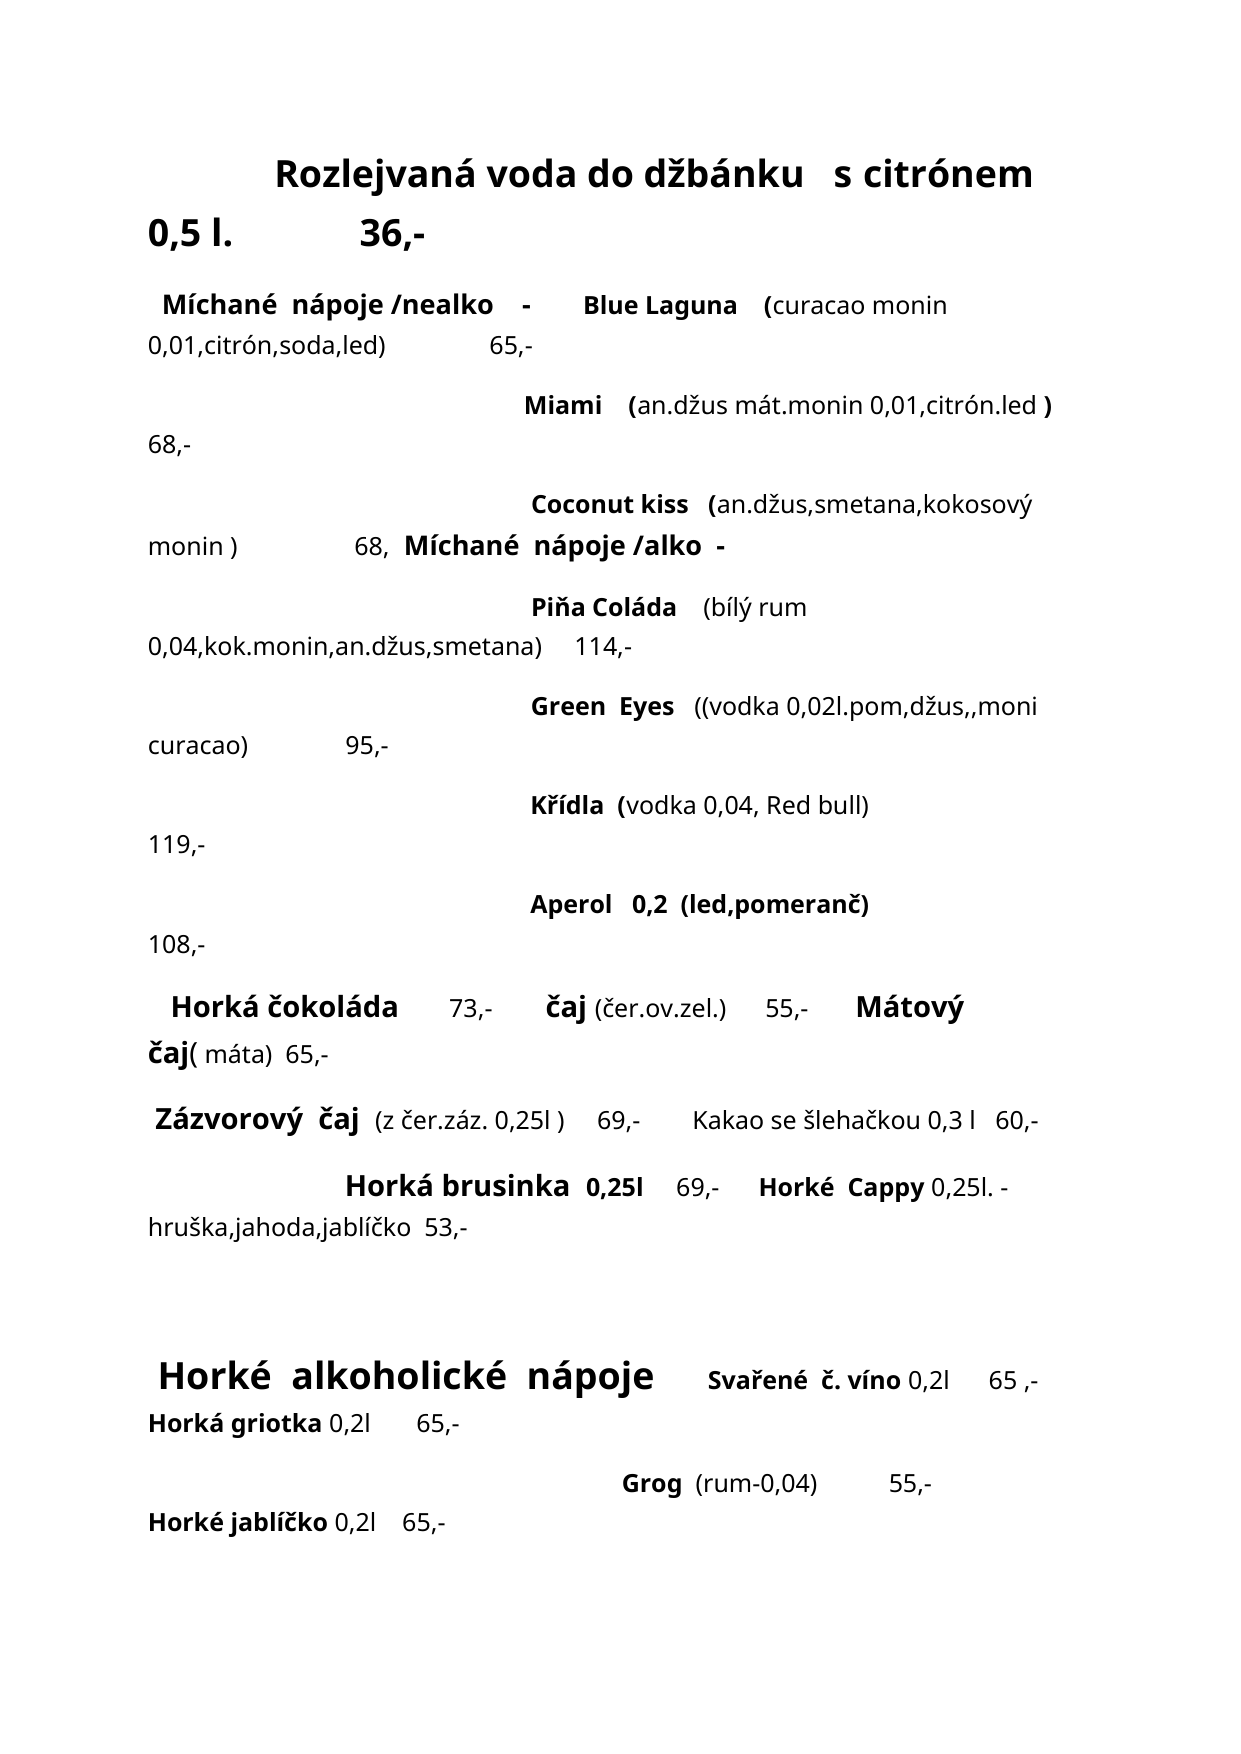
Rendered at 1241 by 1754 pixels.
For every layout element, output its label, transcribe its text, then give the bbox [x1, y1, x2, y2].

text Křídla (vodka 0,04, Red bull) 119,- [148, 788, 1093, 861]
text Miami (an.džus mát.monin 0,01,citrón.led ) 68,- [148, 388, 1093, 461]
text Aperol 0,2 (led,pomeranč) 108,- [148, 887, 1093, 960]
text Grog (rum-0,04) 55,- Horké jablíčko 0,2l 65,- [148, 1465, 1093, 1538]
text Horká čokoláda 73,- čaj (čer.ov.zel.) 55,- Mátový čaj( máta) 65,- [148, 986, 1093, 1072]
text Green Eyes ((vodka 0,02l.pom,džus,,moni curacao) 95,- [148, 689, 1093, 762]
text Coconut kiss (an.džus,smetana,kokosový monin ) 68, Míchané nápoje /alko - [148, 487, 1093, 563]
text Míchané nápoje /nealko - Blue Laguna (curacao monin 0,01,citrón,soda,led) 65,- [148, 286, 1093, 362]
text Horké alkoholické nápoje Svařené č. víno 0,2l 65 ,- Horká griotka 0,2l 65,- [148, 1349, 1093, 1439]
text Rozlejvaná voda do džbánku s citrónem 0,5 l. 36,- [148, 148, 1093, 257]
text Piňa Coláda (bílý rum 0,04,kok.monin,an.džus,smetana) 114,- [148, 590, 1093, 663]
text Horká brusinka 0,25l 69,- Horké Cappy 0,25l. - hruška,jahoda,jablíčko 53,- [148, 1165, 1093, 1244]
text Zázvorový čaj (z čer.záz. 0,25l ) 69,- Kakao se šlehačkou 0,3 l 60,- [148, 1098, 1093, 1138]
